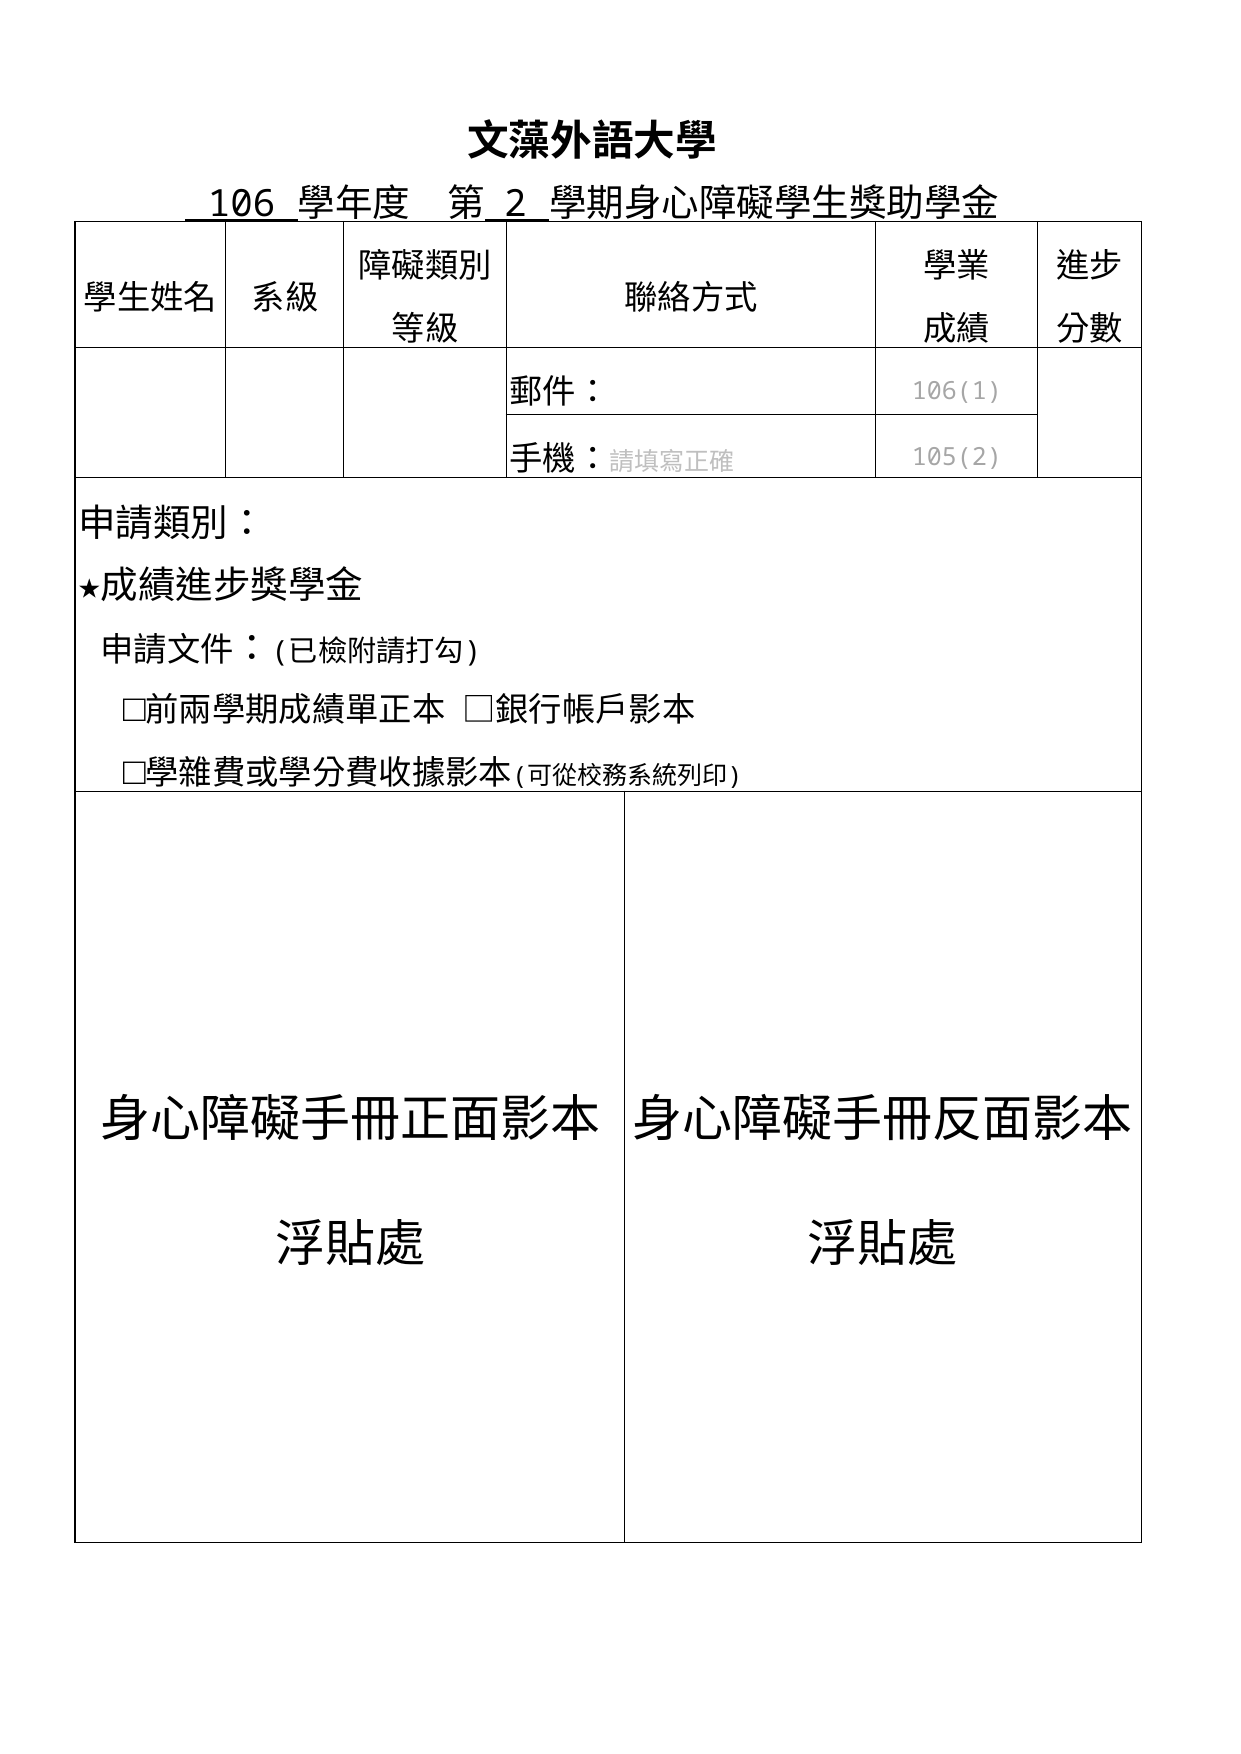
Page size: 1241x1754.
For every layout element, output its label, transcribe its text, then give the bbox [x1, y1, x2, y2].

table_cell 申請類別： ★成績進步獎學金 申請文件：(已檢附請打勾) □前兩學期成績單正本 □銀行帳戶影本 □學雜費或學分費收據影本(可從校務系統列印) [76, 478, 1141, 791]
table_cell 身心障礙手冊正面影本 浮貼處 [76, 792, 624, 1542]
table_cell 106(1) [876, 348, 1037, 413]
text 106 學年度 第 2 學期身心障礙學生獎助學金 [0, 158, 1203, 221]
table_header 學生姓名 [76, 222, 225, 347]
table_header 障礙類別 等級 [344, 222, 506, 347]
table_header 學業 成績 [876, 222, 1037, 347]
table_header 系級 [226, 222, 343, 347]
table_cell [344, 348, 506, 477]
table_cell [76, 348, 225, 477]
table_cell 105(2) [876, 415, 1037, 477]
text 文藻外語大學 [0, 96, 1203, 158]
table_cell [1038, 348, 1141, 477]
table_cell 身心障礙手冊反面影本 浮貼處 [625, 792, 1141, 1542]
table_cell [226, 348, 343, 477]
table_header 聯絡方式 [507, 222, 875, 347]
table_cell 手機：請填寫正確 [507, 415, 875, 477]
table_header 進步 分數 [1038, 222, 1141, 347]
table_cell 郵件： [507, 348, 875, 413]
